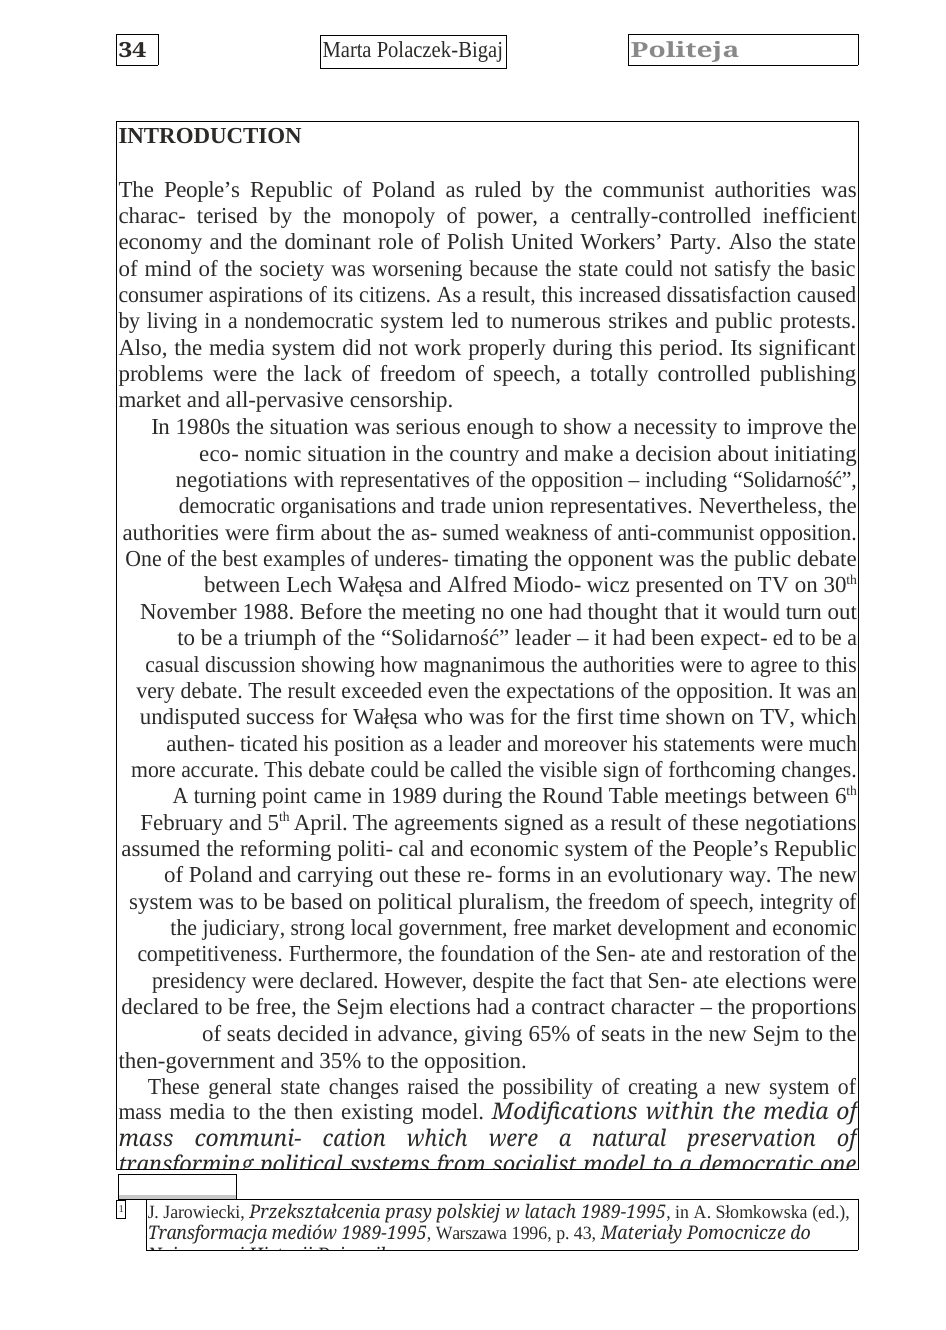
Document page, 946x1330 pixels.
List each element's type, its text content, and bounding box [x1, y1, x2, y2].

text J. Jarowiecki, Przekształcenia prasy polskiej w latach 1989-1995, in A. Słomkowska (ed.), Transformacja mediów 1989-1995, Warszawa 1996, p. 43, Materiały Pomocnicze do Najnowszej Historii Dziennikar- [148, 1202, 857, 1250]
text INTRODUCTION [118, 122, 858, 149]
text The People’s Republic of Poland as ruled by the communist authorities was charac- terised by the monopoly of power, a centrally-controlled inefficient economy and the dominant role of Polish United Workers’ Party. Also the state of mind of the society was worsening because the state could not satisfy the basic consumer aspirations of its citizens. As a result, this increased dissatisfaction caused by living in a nondemocratic system led to numerous strikes and public protests. Also, the media system did not work properly during this period. Its significant problems were the lack of freedom of speech, a totally controlled publishing market and all-pervasive censorship. [118, 176, 857, 413]
text Politeja 9(39)/2015 [630, 35, 858, 65]
text then-government and 35% to the opposition. [118, 1047, 858, 1073]
text 346 [118, 35, 158, 65]
text 1 [118, 1203, 125, 1214]
text Marta Polaczek‑Bigaj [322, 37, 506, 63]
text These general state changes raised the possibility of creating a new system of mass media to the then existing model. Modifications within the media of mass communi- cation which were a natural preservation of transforming political systems from socialist model to a democratic one took place in the entire Central and Eastern Europe. They in- cluded quantity and quality transformations on the media market – in all mass media and all areas of journalism.1 [118, 1076, 857, 1169]
text In 1980s the situation was serious enough to show a necessity to improve the eco- nomic situation in the country and make a decision about initiating negotiations with representatives of the opposition – including “Solidarność”, democratic organisations and trade union representatives. Nevertheless, the authorities were firm about the as- sumed weakness of anti-communist opposition. One of the best examples of underes- timating the opponent was the public debate between Lech Wałęsa and Alfred Miodo- wicz presented on TV on 30th November 1988. Before the meeting no one had thought that it would turn out to be a triumph of the “Solidarność” leader – it had been expect- ed to be a casual discussion showing how magnanimous the authorities were to agree to this very debate. The result exceeded even the expectations of the opposition. It was an undisputed success for Wałęsa who was for the first time shown on TV, which authen- ticated his position as a leader and moreover his statements were much more accurate. This debate could be called the visible sign of forthcoming changes. A turning point came in 1989 during the Round Table meetings between 6th February and 5th April. The agreements signed as a result of these negotiations assumed the reforming politi- cal and economic system of the People’s Republic of Poland and carrying out these re- forms in an evolutionary way. The new system was to be based on political pluralism, the freedom of speech, integrity of the judiciary, strong local government, free market development and economic competitiveness. Furthermore, the foundation of the Sen- ate and restoration of the presidency were declared. However, despite the fact that Sen- ate elections were declared to be free, the Sejm elections had a contract character – the proportions of seats decided in advance, giving 65% of seats in the new Sejm to the [118, 413, 857, 1046]
